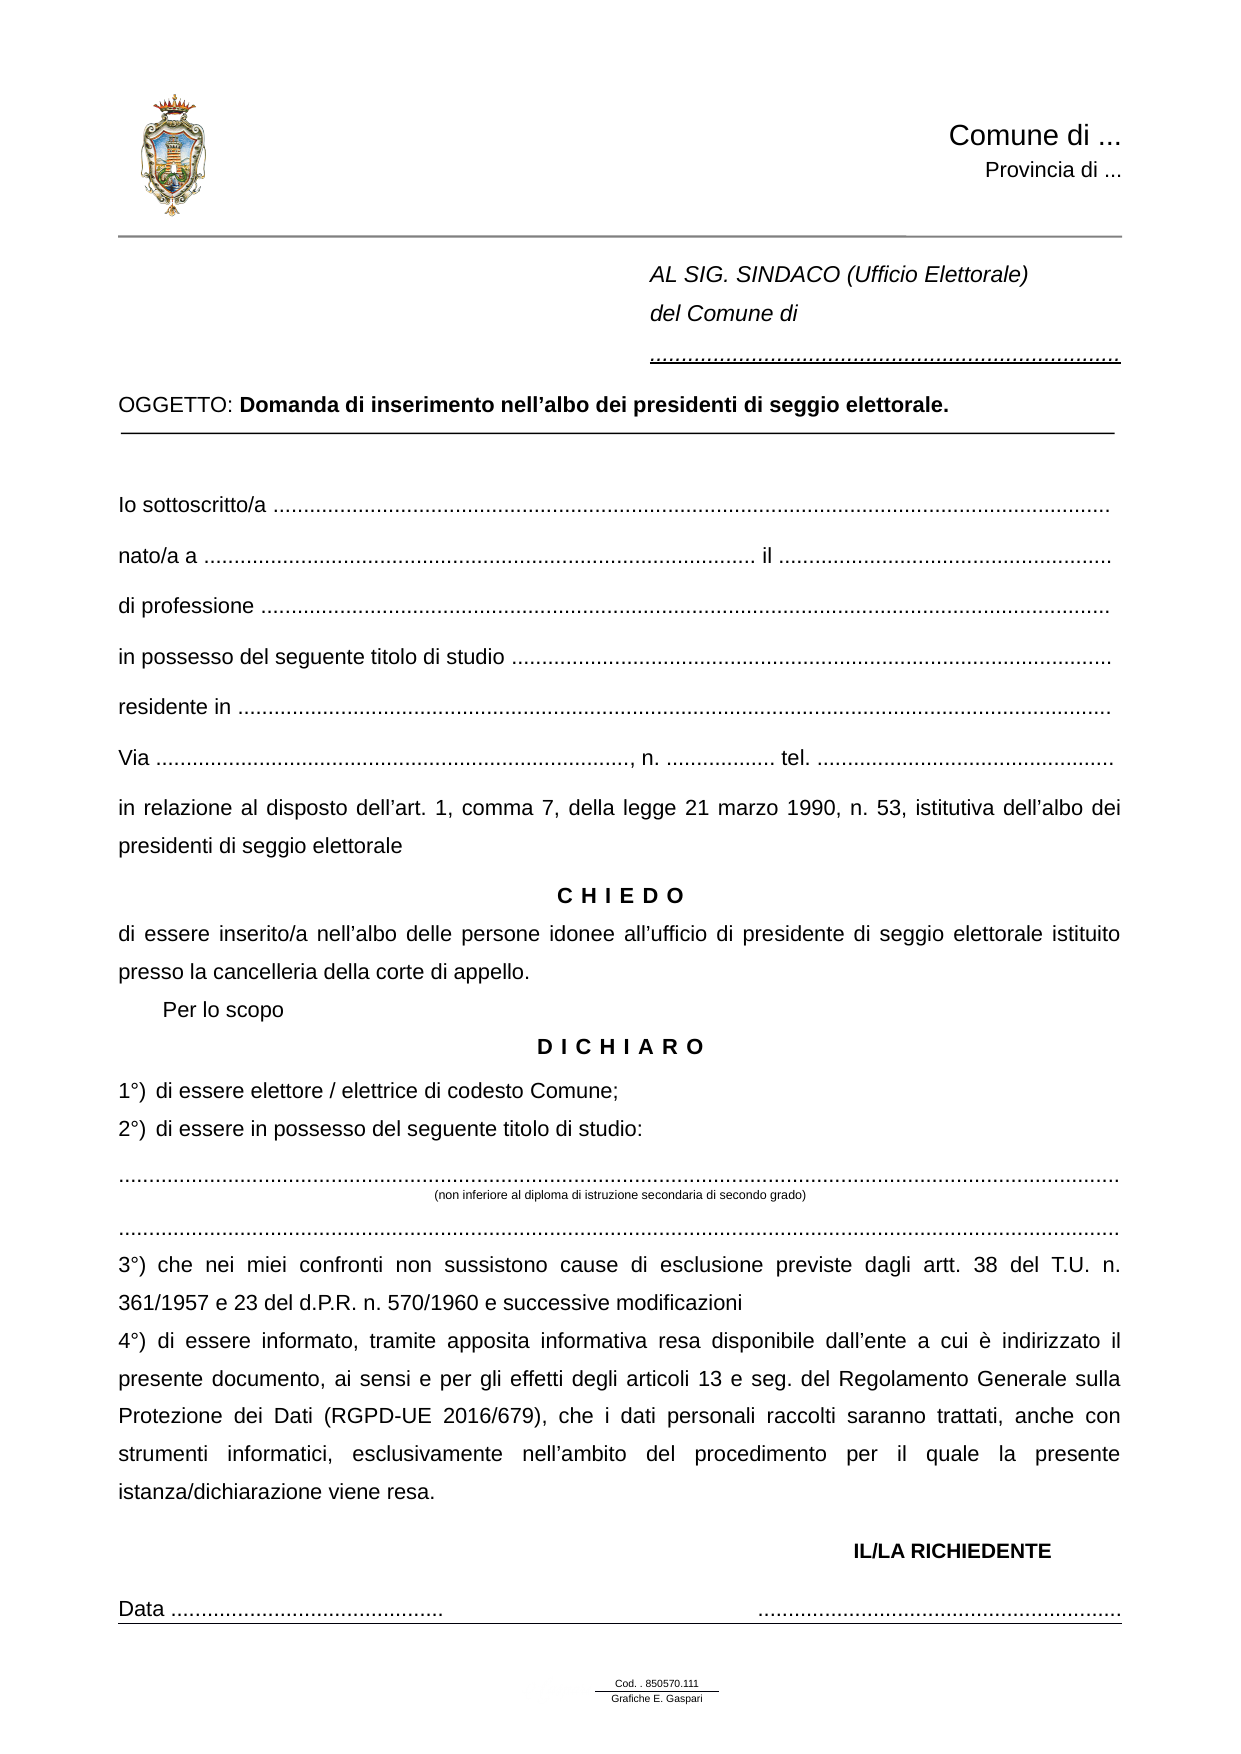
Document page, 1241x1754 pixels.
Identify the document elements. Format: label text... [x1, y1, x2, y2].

list Io sottoscritto/a .......................................................................................................................................... [118, 429, 1122, 518]
list AL SIG. SINDACO (Ufficio Elettorale) [650, 261, 1122, 287]
text ..................................................................................................................................................................... [118, 1214, 1122, 1239]
text Provincia di ... [224, 157, 1122, 182]
text 4°) di essere informato, tramite apposita informativa resa disponibile dall’ente a cui è indirizzato il presente documento, ai sensi e per gli effetti degli articoli 13 e seg. del Regolamento Generale sulla Protezione dei Dati (RGPD-UE 2016/679), che i dati personali raccolti saranno trattati, anche con strumenti informatici, esclusivamente nell’ambito del procedimento per il quale la presente istanza/dichiarazione viene resa. [118, 1328, 1122, 1504]
list Via .............................................................................., n. .................. tel. ................................................. [118, 744, 1122, 770]
text Per lo scopo [118, 996, 1122, 1022]
list nato/a a ........................................................................................... il ....................................................... [118, 543, 1122, 568]
text (non inferiore al diploma di istruzione secondaria di secondo grado) [118, 1187, 1122, 1202]
list OGGETTO: Domanda di inserimento nell’albo dei presidenti di seggio elettorale. [118, 392, 1122, 417]
text in relazione al disposto dell’art. 1, comma 7, della legge 21 marzo 1990, n. 53, istitutiva dell’albo dei presidenti di seggio elettorale [118, 795, 1122, 858]
list .......................................................................... [650, 339, 1122, 366]
list di essere in possesso del seguente titolo di studio: [118, 1116, 1122, 1141]
subtitle IL/LA RICHIEDENTE [768, 1539, 1122, 1563]
subtitle DICHIARO [118, 1034, 1122, 1059]
list di essere elettore / elettrice di codesto Comune; [118, 1078, 1122, 1103]
list residente in ................................................................................................................................................ [118, 694, 1122, 719]
list di professione ............................................................................................................................................ [118, 593, 1122, 618]
picture [122, 87, 224, 219]
list in possesso del seguente titolo di studio ................................................................................................... [118, 644, 1122, 669]
text ..................................................................................................................................................................... [118, 1162, 1122, 1187]
list del Comune di [650, 300, 1122, 326]
text Comune di ... [224, 118, 1122, 152]
text di essere inserito/a nell’albo delle persone idonee all’ufficio di presidente di seggio elettorale istituito presso la cancelleria della corte di appello. [118, 921, 1122, 984]
text 3°) che nei miei confronti non sussistono cause di esclusione previste dagli artt. 38 del T.U. n. 361/1957 e 23 del d.P.R. n. 570/1960 e successive modificazioni [118, 1252, 1122, 1315]
text Data ............................................. ............................................................ [118, 1596, 1122, 1623]
text CHIEDO [118, 883, 1122, 908]
